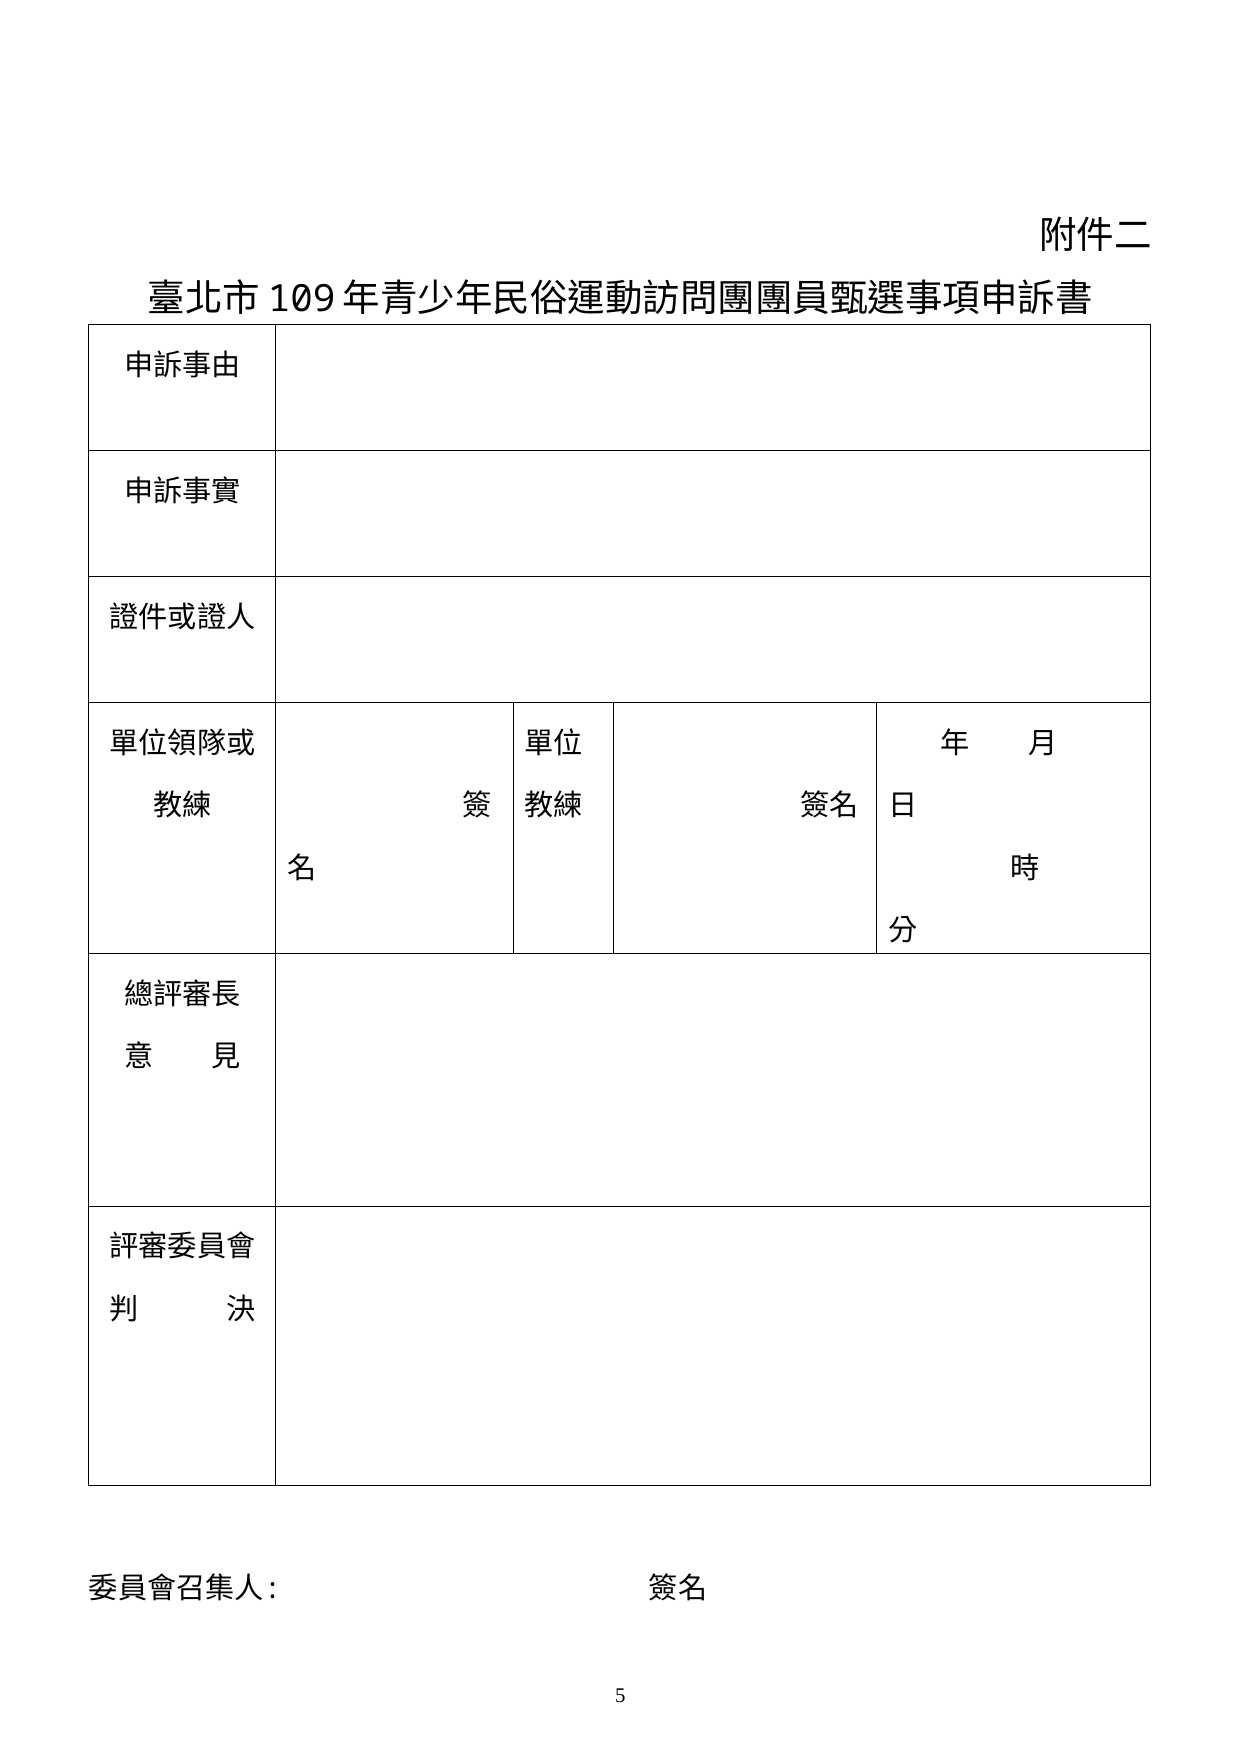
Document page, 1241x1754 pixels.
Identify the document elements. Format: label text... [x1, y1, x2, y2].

text 附件二 [89, 199, 1152, 261]
table_cell 評審委員會判 決 [89, 1207, 275, 1485]
table_header 申訴事由 [89, 325, 275, 450]
table_header [276, 325, 1150, 450]
table_cell 單位領隊或教練 [89, 703, 275, 953]
table_cell 年 月 日 時 分 [877, 703, 1150, 953]
table_cell [276, 577, 1150, 702]
table_cell 申訴事實 [89, 451, 275, 576]
table_cell 證件或證人 [89, 577, 275, 702]
table_cell 簽名 [276, 703, 513, 953]
table_cell 簽名 [614, 703, 876, 953]
text 委員會召集人: 簽名 [89, 1548, 1152, 1611]
text 臺北市109年青少年民俗運動訪問團團員甄選事項申訴書 [89, 261, 1152, 324]
table_cell 總評審長 意 見 [89, 954, 275, 1206]
table_cell [276, 451, 1150, 576]
table_cell 單位 教練 [514, 703, 613, 953]
table_cell [276, 954, 1150, 1206]
table_cell [276, 1207, 1150, 1485]
